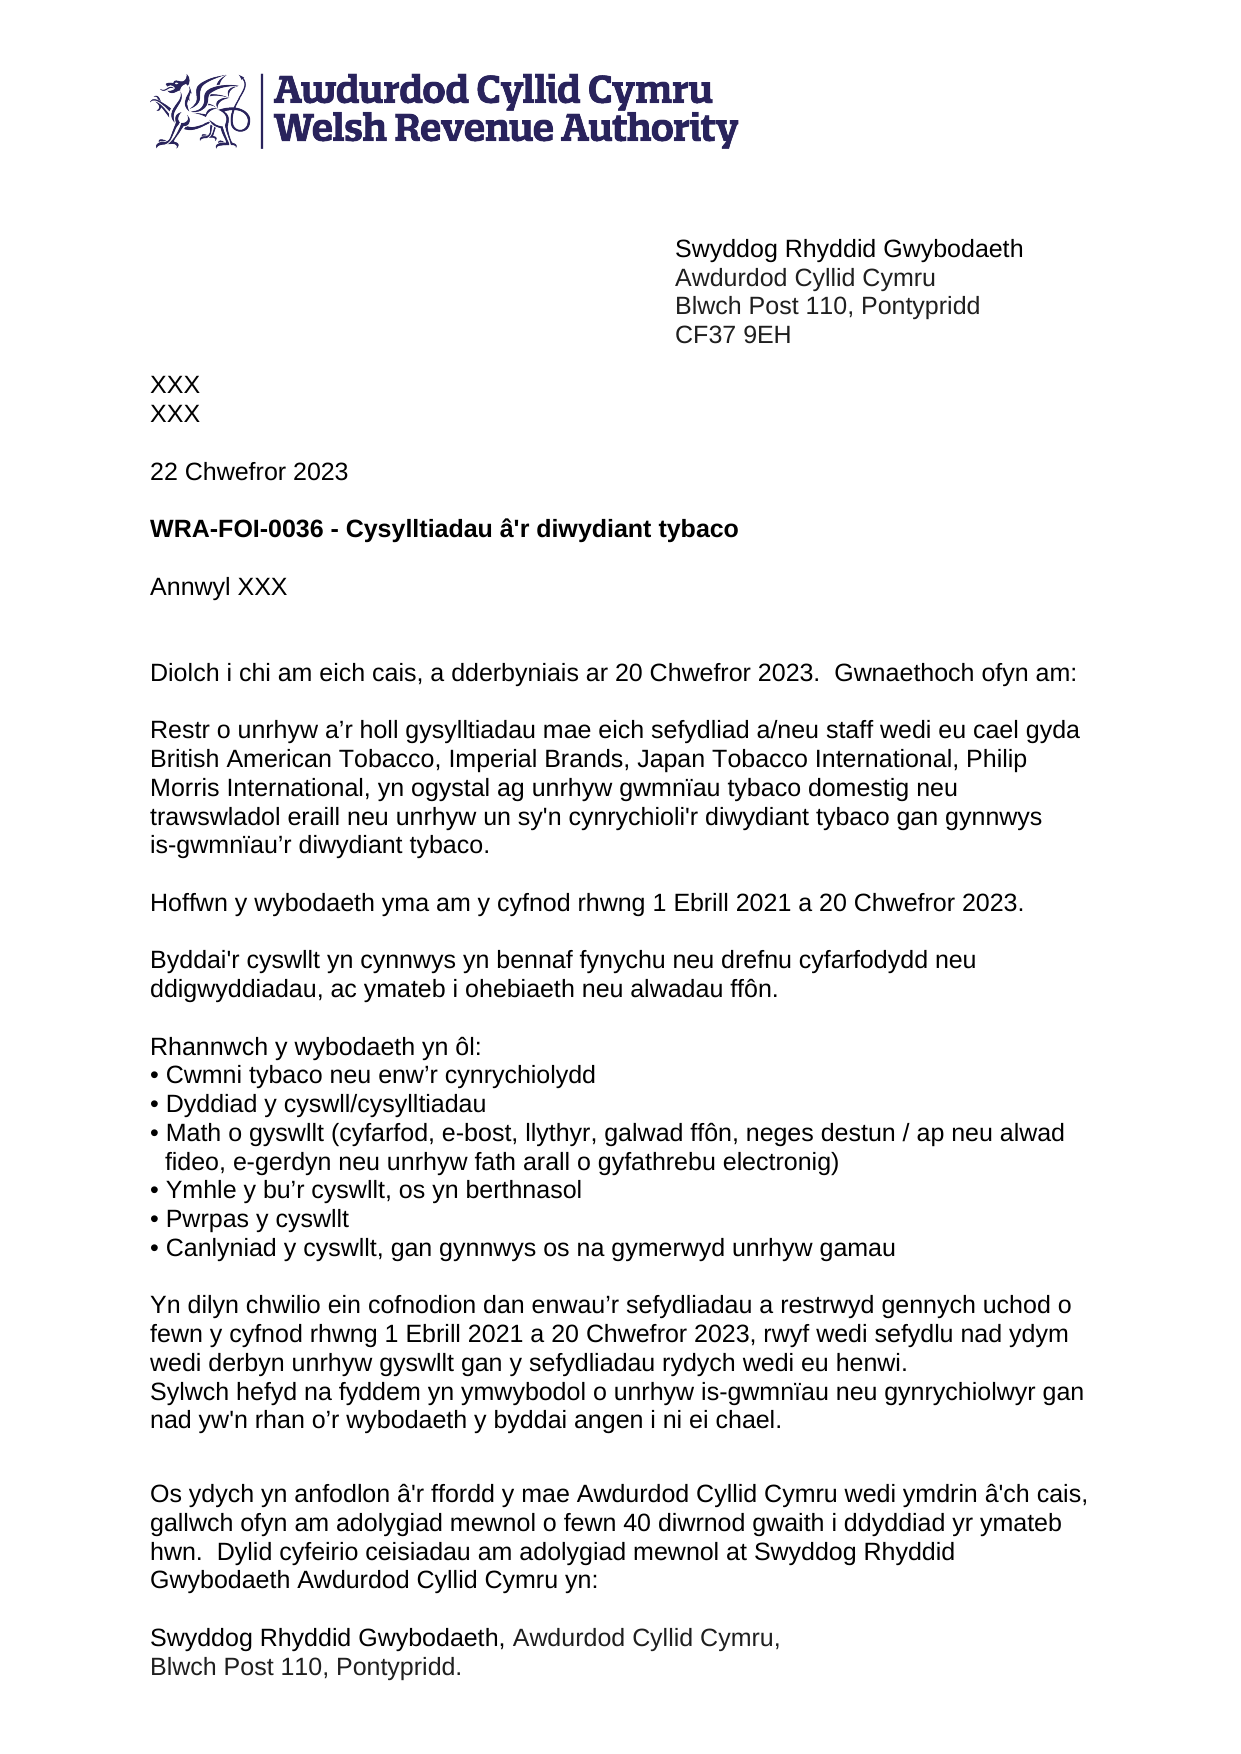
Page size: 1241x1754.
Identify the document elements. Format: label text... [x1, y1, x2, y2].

text Rhannwch y wybodaeth yn ôl: [150, 1032, 1090, 1060]
text Awdurdod Cyllid Cymru [600, 263, 1090, 291]
text Swyddog Rhyddid Gwybodaeth [600, 207, 1090, 263]
text • Pwrpas y cyswllt [150, 1204, 1090, 1233]
text Annwyl XXX [150, 572, 1090, 600]
text • Math o gyswllt (cyfarfod, e-bost, llythyr, galwad ffôn, neges destun / ap neu alwad fideo, e-gerdyn neu unrhyw fath arall o gyfathrebu electronig) [150, 1118, 1090, 1175]
text • Dyddiad y cyswll/cysylltiadau [150, 1089, 1090, 1118]
text Yn dilyn chwilio ein cofnodion dan enwau’r sefydliadau a restrwyd gennych uchod o fewn y cyfnod rhwng 1 Ebrill 2021 a 20 Chwefror 2023, rwyf wedi sefydlu nad ydym wedi derbyn unrhyw gyswllt gan y sefydliadau rydych wedi eu henwi. [150, 1290, 1090, 1377]
text Os ydych yn anfodlon â'r ffordd y mae Awdurdod Cyllid Cymru wedi ymdrin â'ch cais, gallwch ofyn am adolygiad mewnol o fewn 40 diwrnod gwaith i ddyddiad yr ymateb hwn. Dylid cyfeirio ceisiadau am adolygiad mewnol at Swyddog Rhyddid Gwybodaeth Awdurdod Cyllid Cymru yn: [150, 1479, 1090, 1594]
text • Canlyniad y cyswllt, gan gynnwys os na gymerwyd unrhyw gamau [150, 1233, 1090, 1262]
text Byddai'r cyswllt yn cynnwys yn bennaf fynychu neu drefnu cyfarfodydd neu ddigwyddiadau, ac ymateb i ohebiaeth neu alwadau ffôn. [150, 945, 1090, 1003]
text XXX [150, 399, 1090, 428]
text Blwch Post 110, Pontypridd. [150, 1651, 1090, 1680]
text Restr o unrhyw a’r holl gysylltiadau mae eich sefydliad a/neu staff wedi eu cael gyda British American Tobacco, Imperial Brands, Japan Tobacco International, Philip Morris International, yn ogystal ag unrhyw gwmnïau tybaco domestig neu trawswladol eraill neu unrhyw un sy'n cynrychioli'r diwydiant tybaco gan gynnwys is-gwmnïau’r diwydiant tybaco. [150, 715, 1090, 859]
text Sylwch hefyd na fyddem yn ymwybodol o unrhyw is-gwmnïau neu gynrychiolwyr gan nad yw'n rhan o’r wybodaeth y byddai angen i ni ei chael. [150, 1377, 1090, 1434]
text Blwch Post 110, Pontypridd [600, 291, 1090, 320]
text Hoffwn y wybodaeth yma am y cyfnod rhwng 1 Ebrill 2021 a 20 Chwefror 2023. [150, 888, 1090, 917]
text • Cwmni tybaco neu enw’r cynrychiolydd [150, 1060, 1090, 1089]
text CF37 9EH [600, 320, 1090, 349]
text Swyddog Rhyddid Gwybodaeth, Awdurdod Cyllid Cymru, [150, 1623, 1090, 1651]
text 22 Chwefror 2023 [150, 457, 1090, 485]
text • Ymhle y bu’r cyswllt, os yn berthnasol [150, 1175, 1090, 1204]
text Diolch i chi am eich cais, a dderbyniais ar 20 Chwefror 2023. Gwnaethoch ofyn am: [150, 658, 1090, 687]
text WRA-FOI-0036 - Cysylltiadau â'r diwydiant tybaco [150, 514, 1090, 543]
text XXX [150, 370, 1090, 399]
